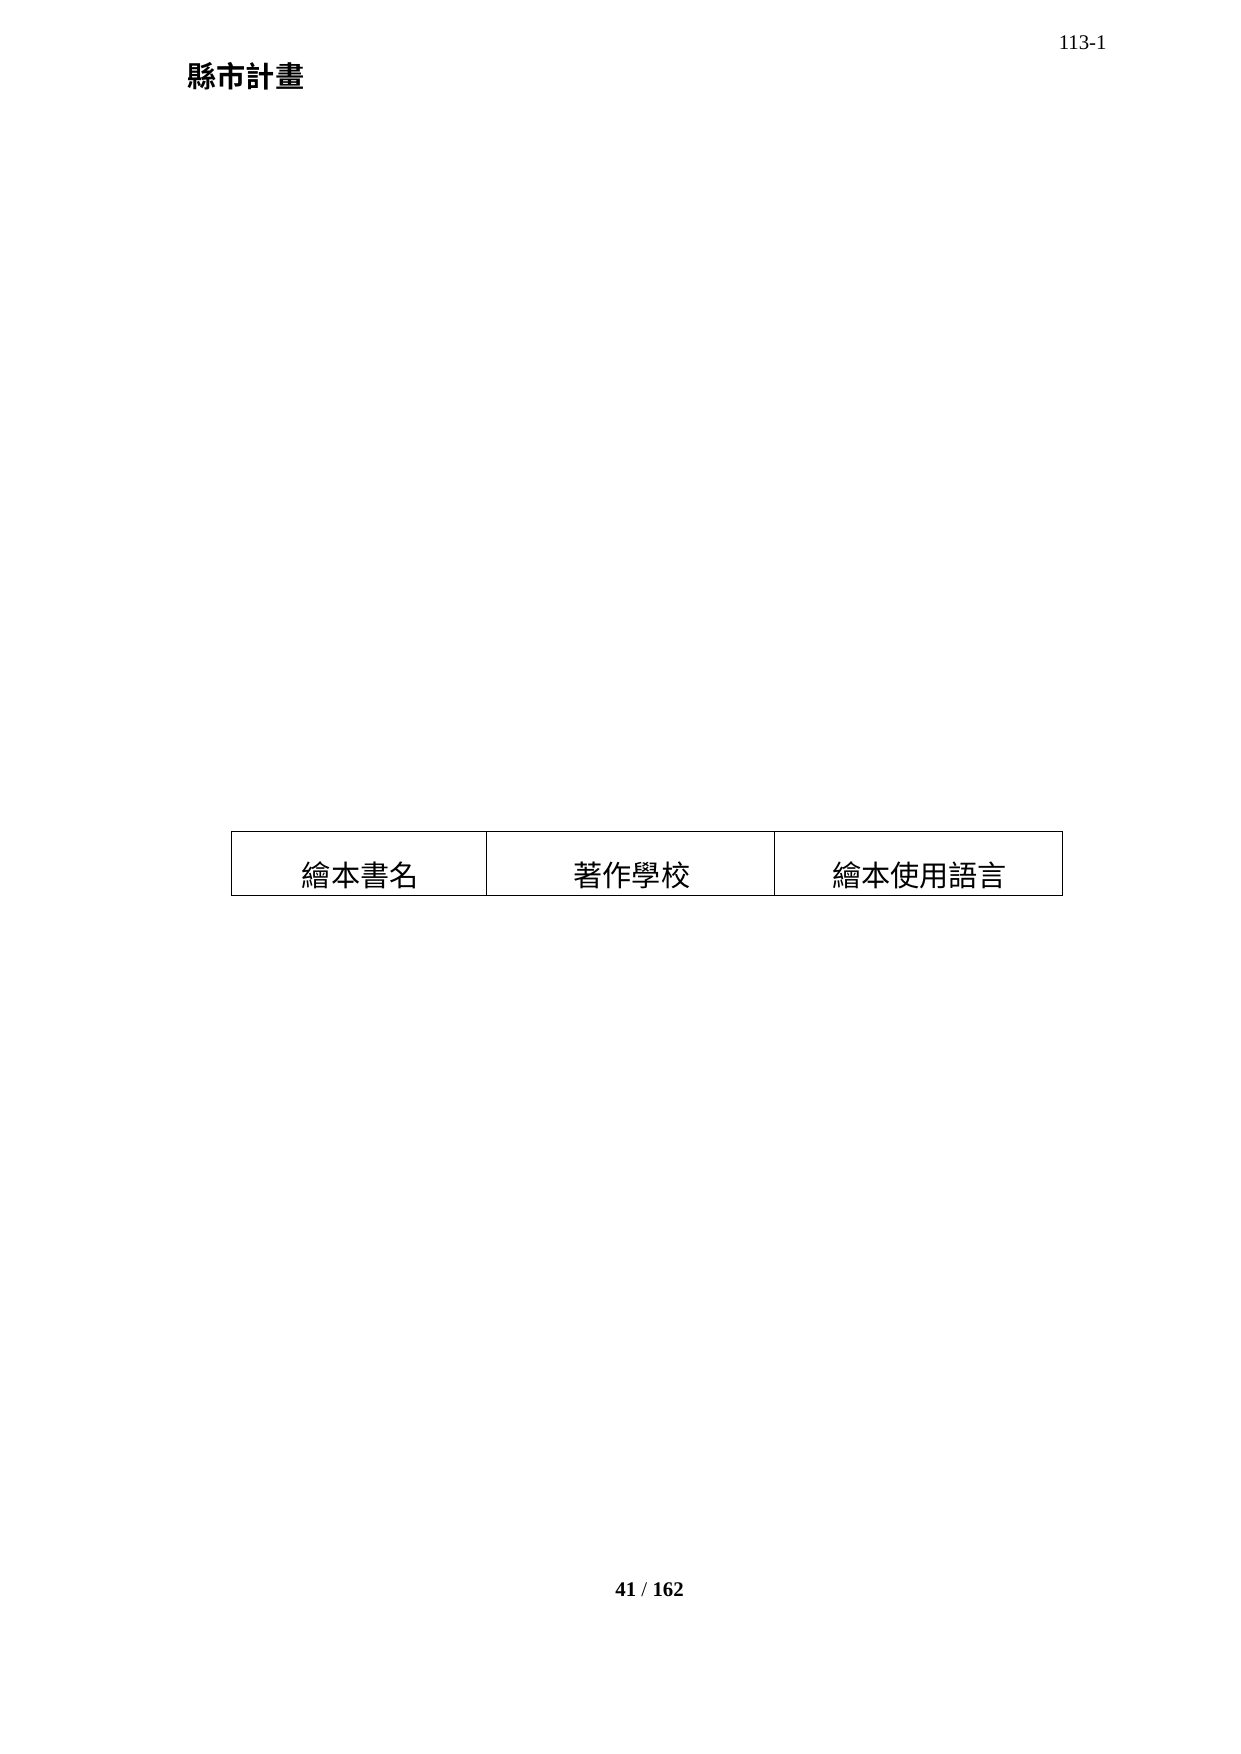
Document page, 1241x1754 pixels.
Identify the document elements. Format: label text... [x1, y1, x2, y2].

table_header 繪本使用語言 [775, 832, 1062, 894]
table_header 著作學校 [487, 832, 774, 894]
table_header 繪本書名 [232, 832, 486, 894]
